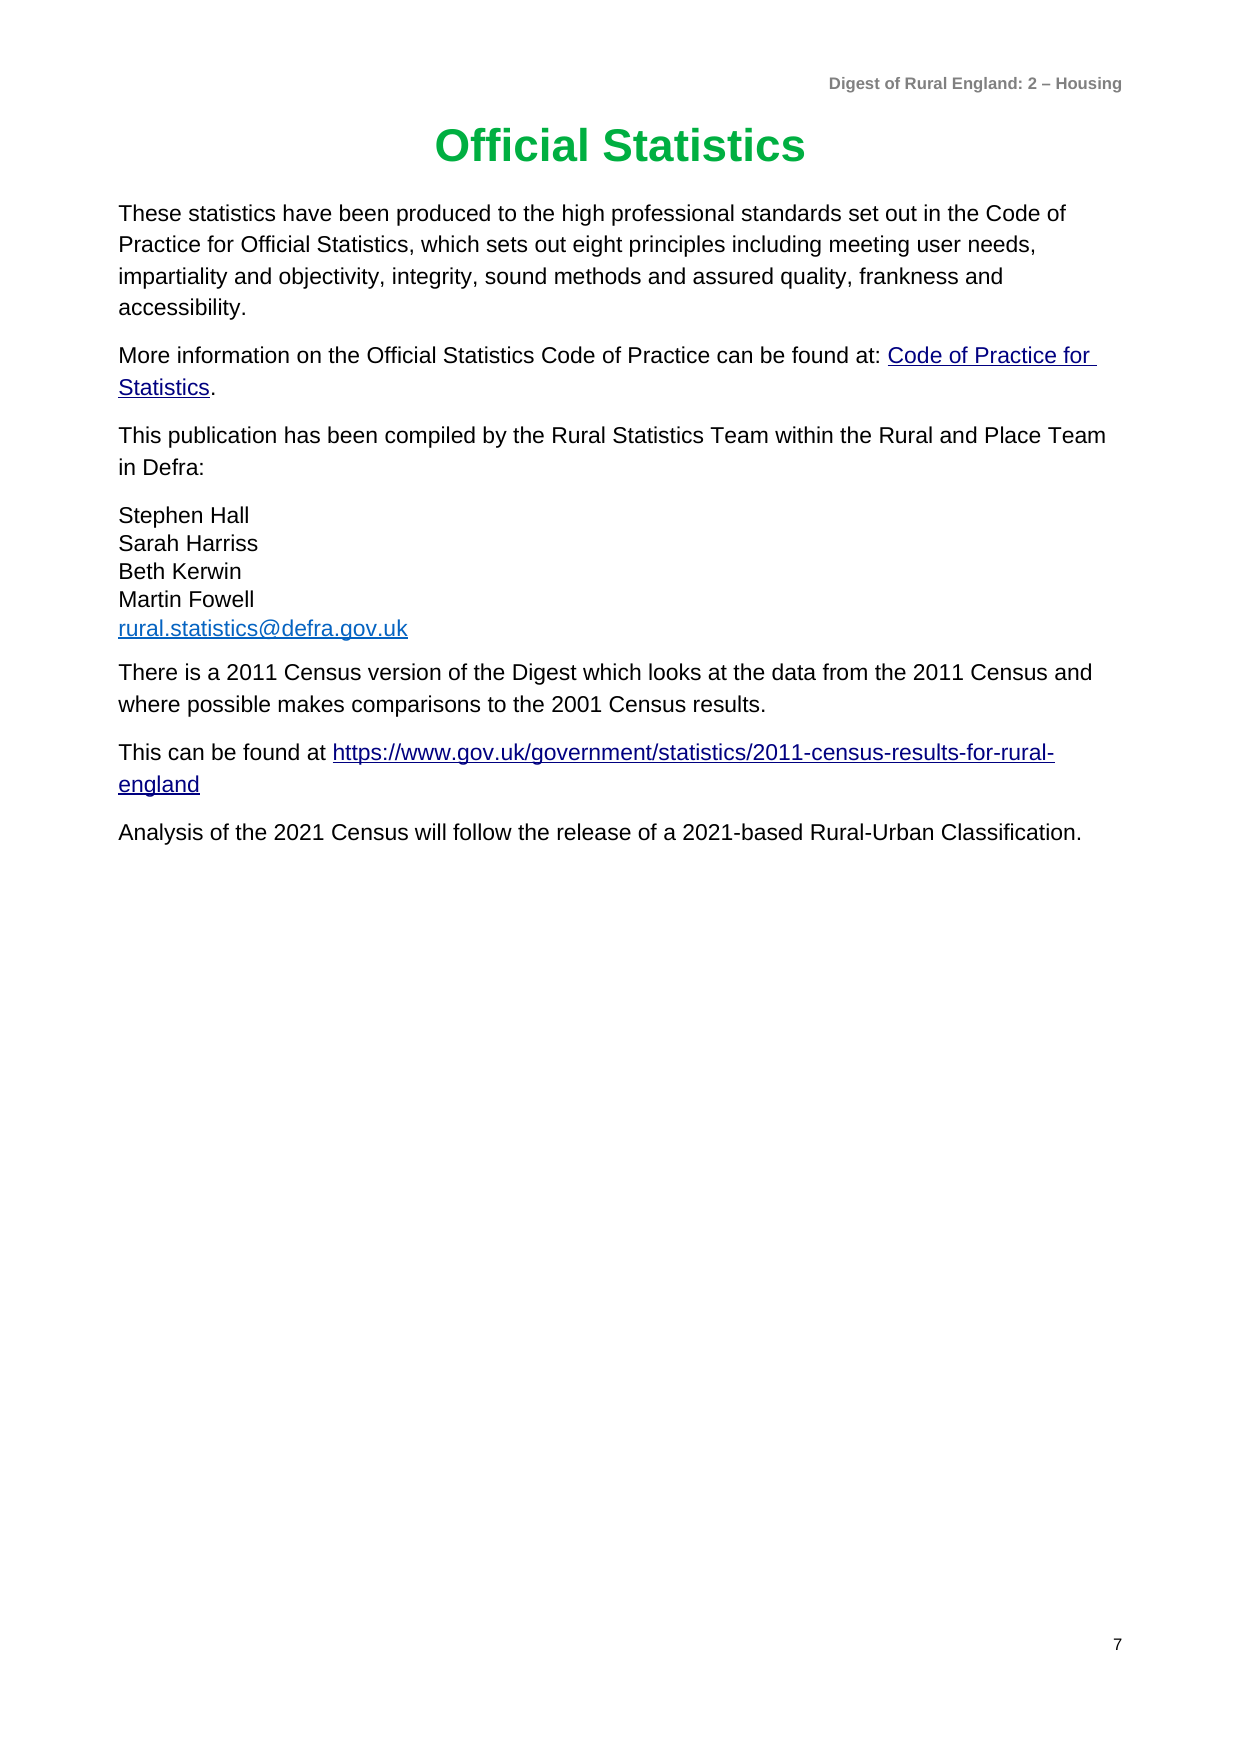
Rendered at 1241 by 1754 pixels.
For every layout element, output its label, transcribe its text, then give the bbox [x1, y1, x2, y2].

text There is a 2011 Census version of the Digest which looks at the data from the 2011 Census and where possible makes comparisons to the 2001 Census results. [118, 659, 1122, 717]
text This can be found at https://www.gov.uk/government/statistics/2011-census-results-for-rural-england [118, 739, 1122, 797]
text Sarah Harriss [118, 530, 1122, 556]
text Beth Kerwin [118, 558, 1122, 584]
text rural.statistics@defra.gov.uk [118, 614, 1122, 641]
text These statistics have been produced to the high professional standards set out in the Code of Practice for Official Statistics, which sets out eight principles including meeting user needs, impartiality and objectivity, integrity, sound methods and assured quality, frankness and accessibility. [118, 199, 1122, 321]
text Martin Fowell [118, 586, 1122, 613]
subtitle Official Statistics [118, 118, 1122, 171]
text This publication has been compiled by the Rural Statistics Team within the Rural and Place Team in Defra: [118, 422, 1122, 480]
text More information on the Official Statistics Code of Practice can be found at: Code of Practice for Statistics. [118, 342, 1122, 400]
text Stephen Hall [118, 502, 1122, 528]
text Analysis of the 2021 Census will follow the release of a 2021-based Rural-Urban Classification. [118, 819, 1122, 845]
